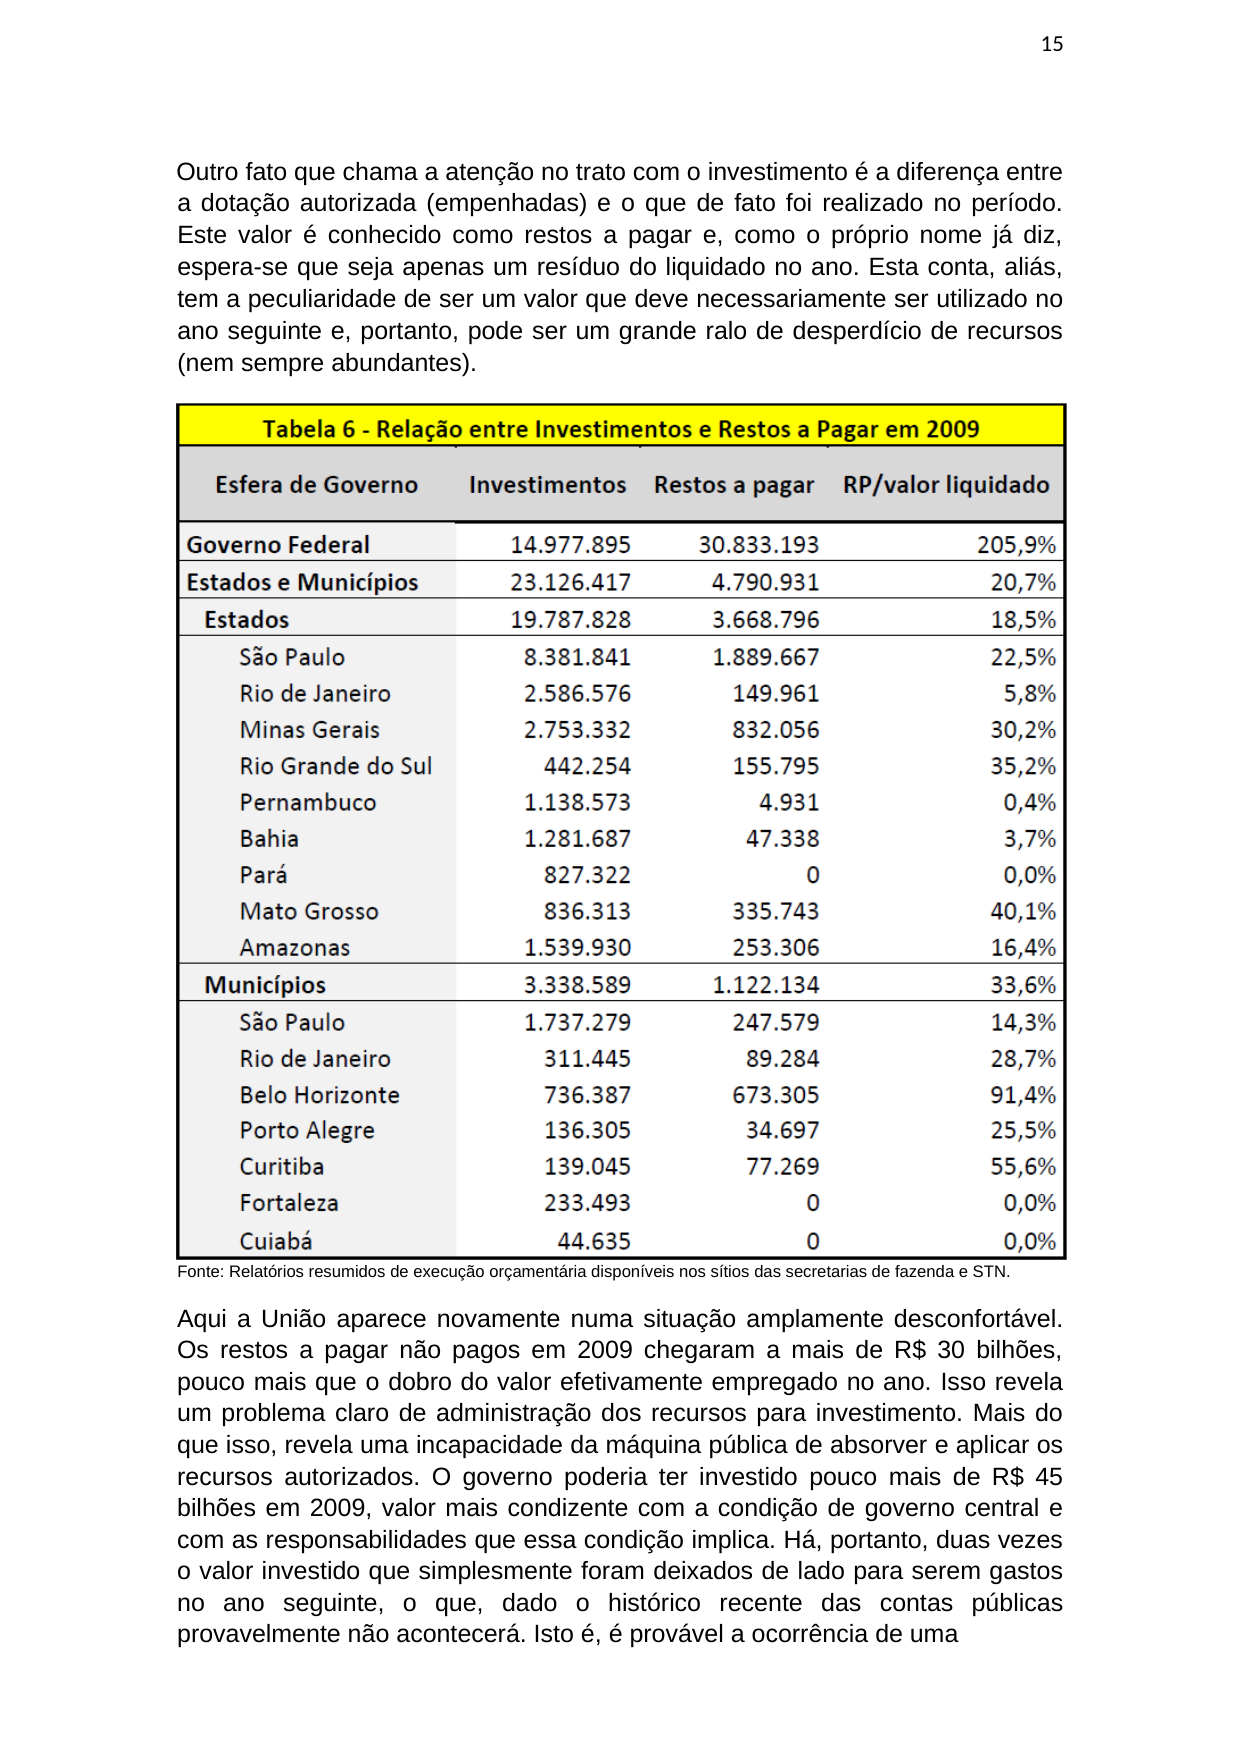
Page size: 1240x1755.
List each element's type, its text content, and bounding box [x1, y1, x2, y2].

text Aqui a União aparece novamente numa situação amplamente desconfortável. Os restos a pagar não pagos em 2009 chegaram a mais de R$ 30 bilhões, pouco mais que o dobro do valor efetivamente empregado no ano. Isso revela um problema claro de administração dos recursos para investimento. Mais do que isso, revela uma incapacidade da máquina pública de absorver e aplicar os recursos autorizados. O governo poderia ter investido pouco mais de R$ 45 bilhões em 2009, valor mais condizente com a condição de governo central e com as responsabilidades que essa condição implica. Há, portanto, duas vezes o valor investido que simplesmente foram deixados de lado para serem gastos no ano seguinte, o que, dado o histórico recente das contas públicas provavelmente não acontecerá. Isto é, é provável a ocorrência de uma [177, 1304, 1065, 1648]
text Outro fato que chama a atenção no trato com o investimento é a diferença entre a dotação autorizada (empenhadas) e o que de fato foi realizado no período. Este valor é conhecido como restos a pagar e, como o próprio nome já diz, espera-se que seja apenas um resíduo do liquidado no ano. Esta conta, aliás, tem a peculiaridade de ser um valor que deve necessariamente ser utilizado no ano seguinte e, portanto, pode ser um grande ralo de desperdício de recursos (nem sempre abundantes). [176, 157, 1065, 377]
text Fonte: Relatórios resumidos de execução orçamentária disponíveis nos sítios das secretarias de fazenda e STN. [176, 1260, 1065, 1281]
